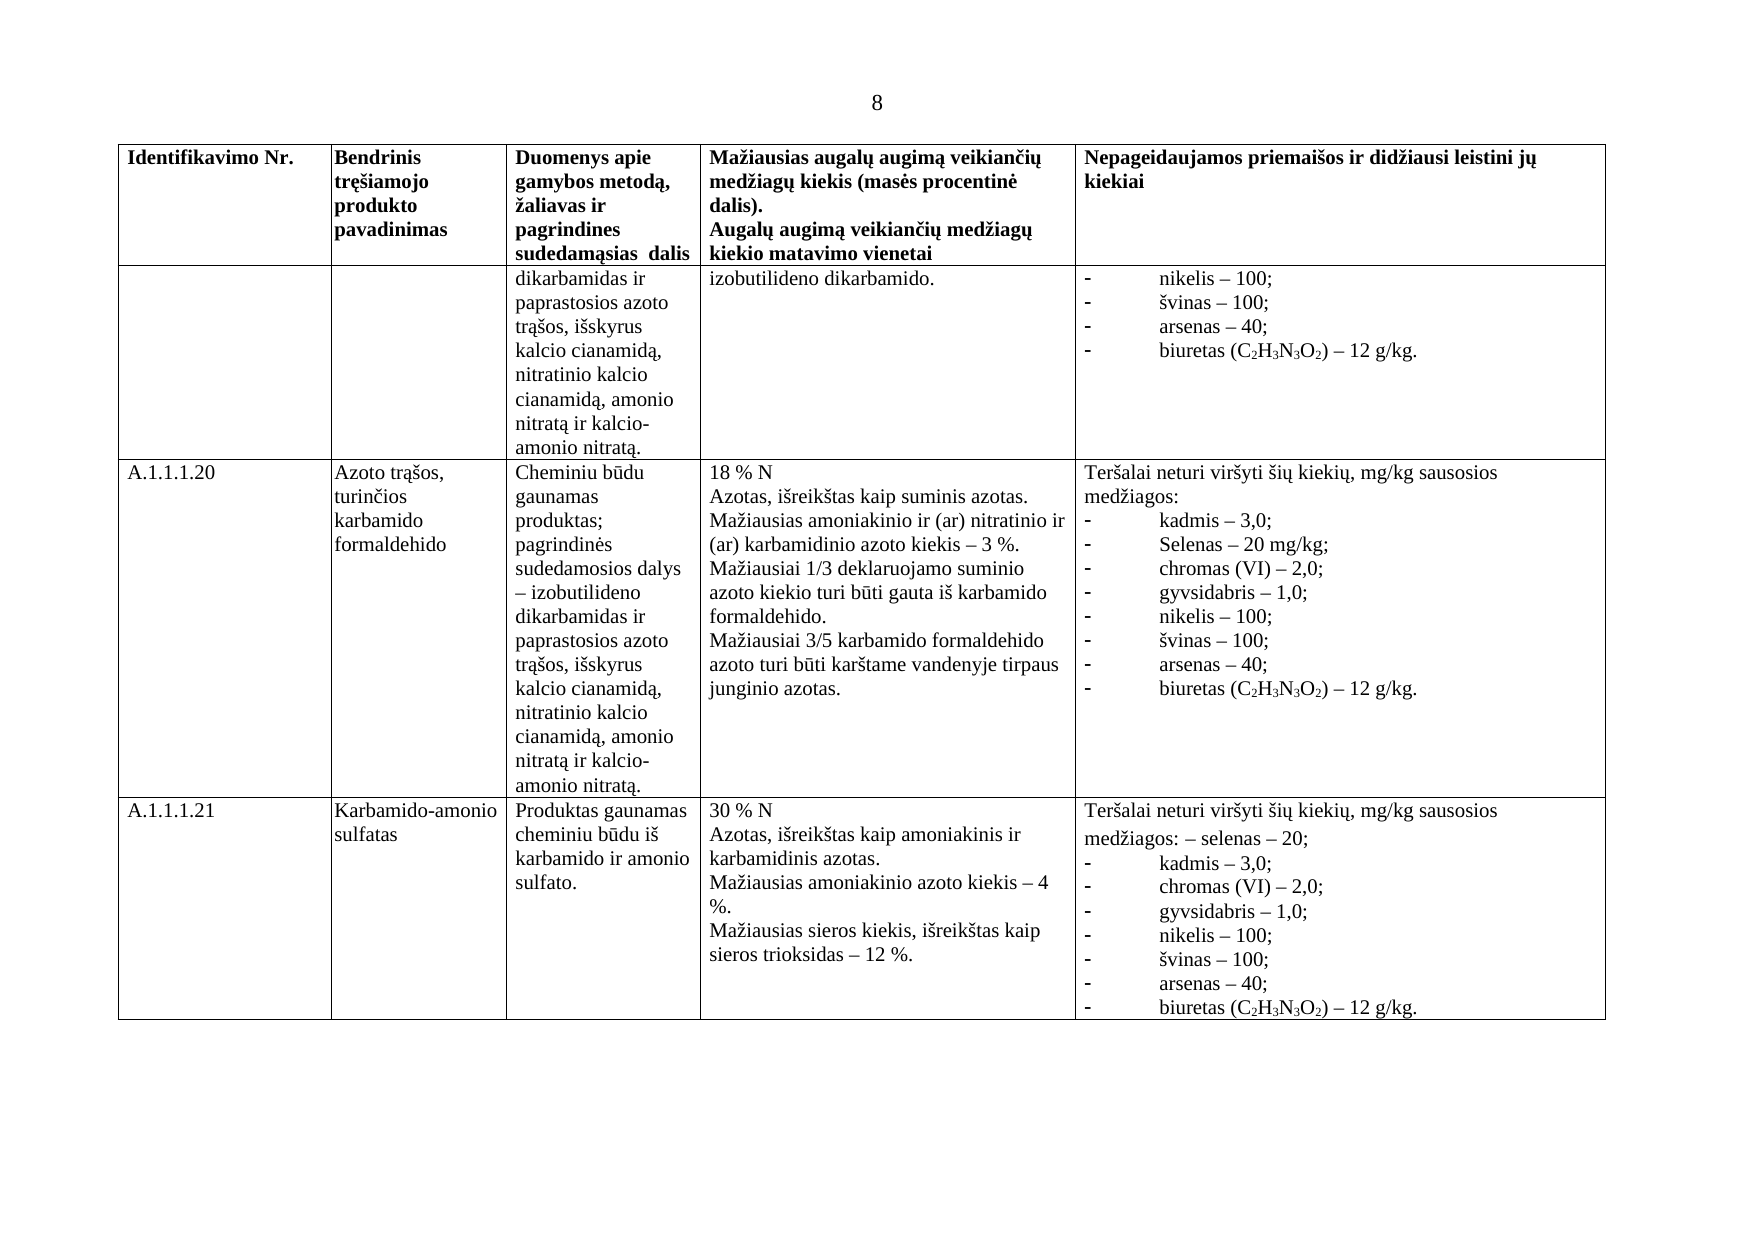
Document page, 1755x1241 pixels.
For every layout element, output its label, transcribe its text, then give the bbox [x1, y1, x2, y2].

table_cell Azoto trąšos, turinčios karbamido formaldehido [332, 460, 506, 797]
table_cell  nikelis – 100;  švinas – 100;  arsenas – 40;  biuretas (C2H3N3O2) – 12 g/kg. [1076, 266, 1605, 459]
table_cell Cheminiu būdu gaunamas produktas; pagrindinės sudedamosios dalys – izobutilideno dikarbamidas ir paprastosios azoto trąšos, išskyrus kalcio cianamidą, nitratinio kalcio cianamidą, amonio nitratą ir kalcio-amonio nitratą. [507, 460, 700, 797]
table_header Bendrinis tręšiamojo produkto pavadinimas [332, 145, 506, 265]
table_cell A.1.1.1.21 [119, 798, 331, 1019]
table_header Mažiausias augalų augimą veikiančių medžiagų kiekis (masės procentinė dalis). Augalų augimą veikiančių medžiagų kiekio matavimo vienetai [701, 145, 1075, 265]
table_cell [119, 266, 331, 459]
table_cell Karbamido-amonio sulfatas [332, 798, 506, 1019]
table_cell [332, 266, 506, 459]
table_header Duomenys apie gamybos metodą, žaliavas ir pagrindines sudedamąsias dalis [507, 145, 700, 265]
table_header Nepageidaujamos priemaišos ir didžiausi leistini jų kiekiai [1076, 145, 1605, 265]
table_cell 18 % N Azotas, išreikštas kaip suminis azotas. Mažiausias amoniakinio ir (ar) nitratinio ir (ar) karbamidinio azoto kiekis – 3 %. Mažiausiai 1/3 deklaruojamo suminio azoto kiekio turi būti gauta iš karbamido formaldehido. Mažiausiai 3/5 karbamido formaldehido azoto turi būti karštame vandenyje tirpaus junginio azotas. [701, 460, 1075, 797]
table_cell izobutilideno dikarbamido. [701, 266, 1075, 459]
table_cell dikarbamidas ir paprastosios azoto trąšos, išskyrus kalcio cianamidą, nitratinio kalcio cianamidą, amonio nitratą ir kalcio-amonio nitratą. [507, 266, 700, 459]
table_cell 30 % N Azotas, išreikštas kaip amoniakinis ir karbamidinis azotas. Mažiausias amoniakinio azoto kiekis – 4 %. Mažiausias sieros kiekis, išreikštas kaip sieros trioksidas – 12 %. [701, 798, 1075, 1019]
table_header Identifikavimo Nr. [119, 145, 331, 265]
table_cell Produktas gaunamas cheminiu būdu iš karbamido ir amonio sulfato. [507, 798, 700, 1019]
table_cell Teršalai neturi viršyti šių kiekių, mg/kg sausosios medžiagos: – selenas – 20;  kadmis – 3,0;  chromas (VI) – 2,0;  gyvsidabris – 1,0;  nikelis – 100;  švinas – 100;  arsenas – 40;  biuretas (C2H3N3O2) – 12 g/kg. [1076, 798, 1605, 1019]
table_cell A.1.1.1.20 [119, 460, 331, 797]
table_cell Teršalai neturi viršyti šių kiekių, mg/kg sausosios medžiagos:  kadmis – 3,0;  Selenas – 20 mg/kg;  chromas (VI) – 2,0;  gyvsidabris – 1,0;  nikelis – 100;  švinas – 100;  arsenas – 40;  biuretas (C2H3N3O2) – 12 g/kg. [1076, 460, 1605, 797]
